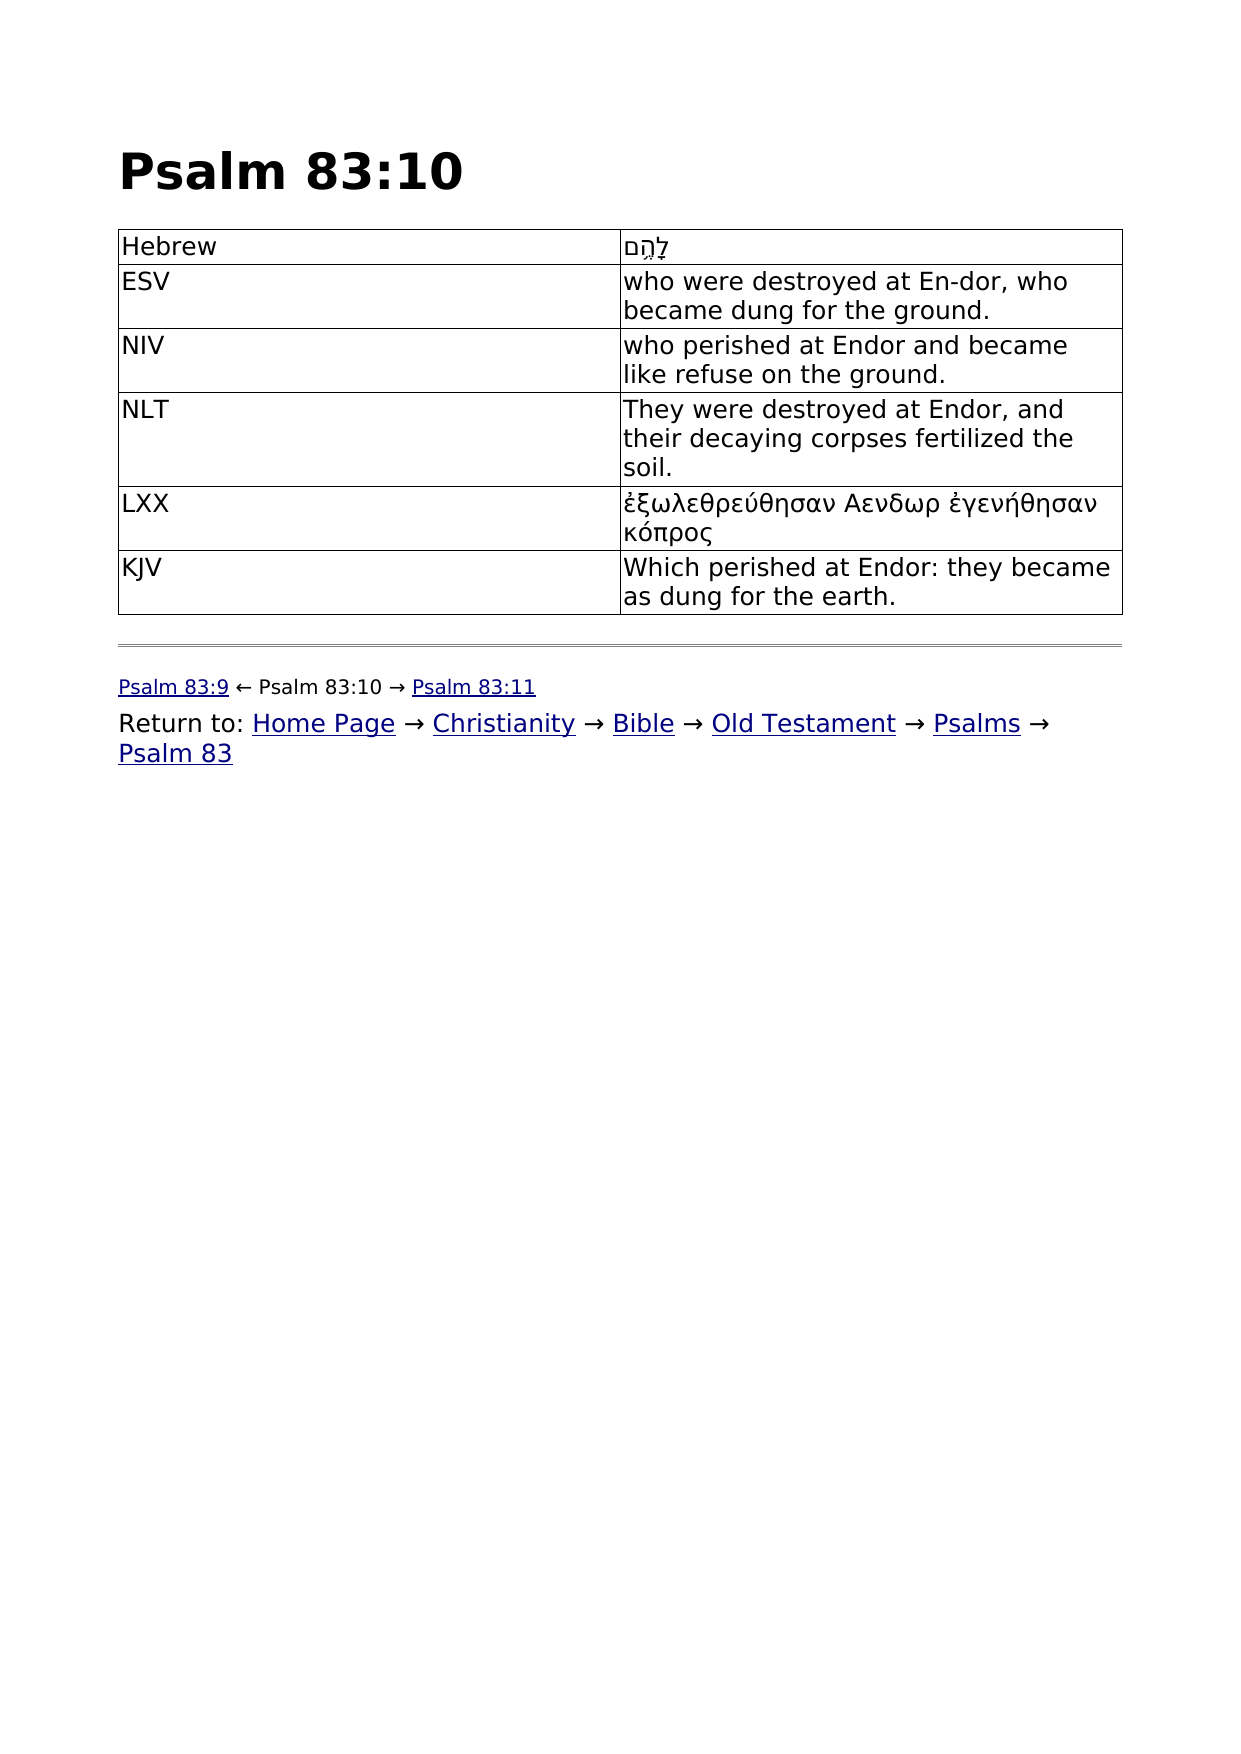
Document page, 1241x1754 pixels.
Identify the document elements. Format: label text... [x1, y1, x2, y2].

table_cell KJV [119, 551, 620, 614]
table_cell Which perished at Endor: they became as dung for the earth. [621, 551, 1122, 614]
subtitle Psalm 83:10 [118, 143, 1122, 201]
table_header לָהֶ֥ם [621, 230, 1122, 264]
text Return to: Home Page → Christianity → Bible → Old Testament → Psalms → Psalm 83 [118, 709, 1122, 768]
table_cell ἐξωλεθρεύθησαν Αενδωρ ἐγενήθησαν κόπρος [621, 487, 1122, 550]
table_cell LXX [119, 487, 620, 550]
table_cell who were destroyed at En-dor, who became dung for the ground. [621, 265, 1122, 328]
table_cell who perished at Endor and became like refuse on the ground. [621, 329, 1122, 392]
text Psalm 83:9 ← Psalm 83:10 → Psalm 83:11 [118, 676, 1122, 709]
table_cell NLT [119, 393, 620, 486]
table_cell They were destroyed at Endor, and their decaying corpses fertilized the soil. [621, 393, 1122, 486]
table_cell NIV [119, 329, 620, 392]
table_cell ESV [119, 265, 620, 328]
table_header Hebrew [119, 230, 620, 264]
